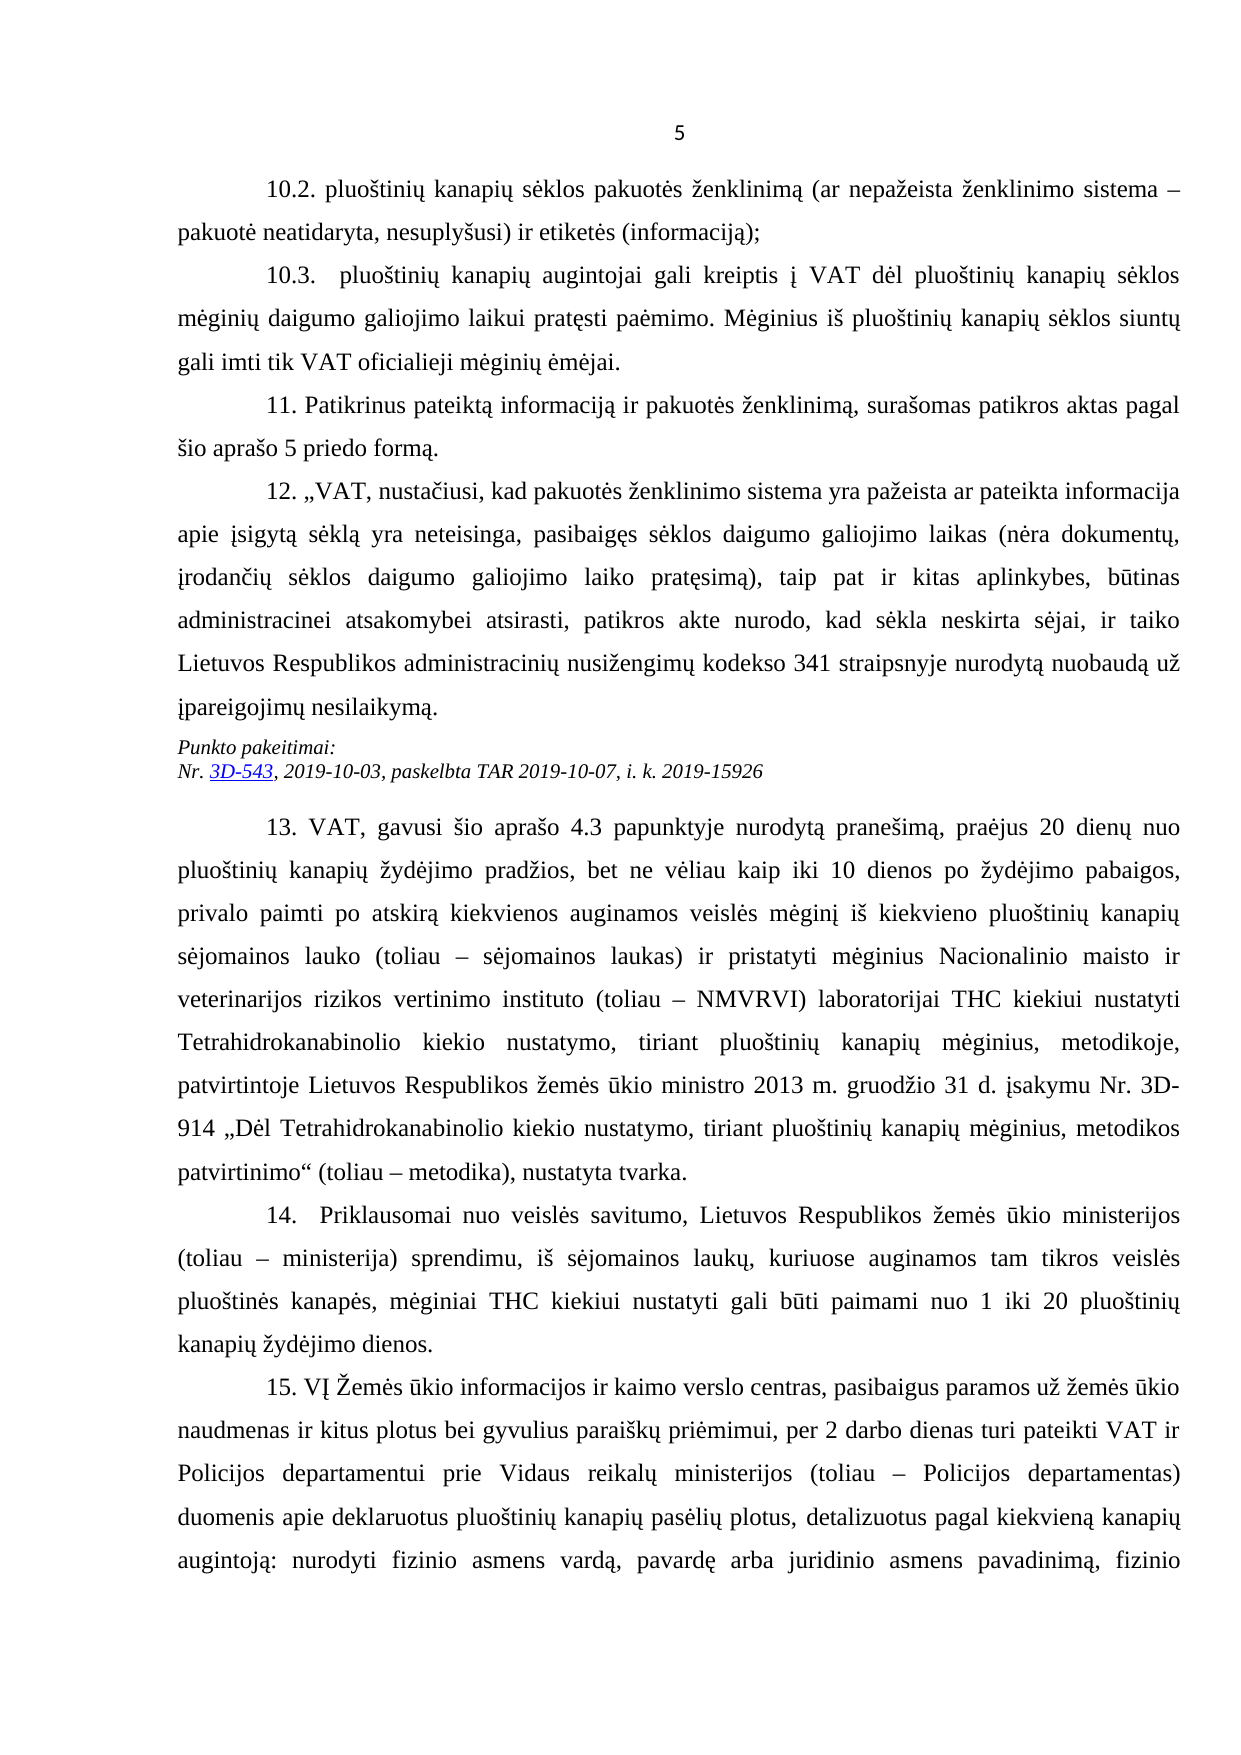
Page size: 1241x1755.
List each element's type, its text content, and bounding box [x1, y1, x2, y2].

text 13. VAT, gavusi šio aprašo 4.3 papunktyje nurodytą pranešimą, praėjus 20 dienų nuo pluoštinių kanapių žydėjimo pradžios, bet ne vėliau kaip iki 10 dienos po žydėjimo pabaigos, privalo paimti po atskirą kiekvienos auginamos veislės mėginį iš kiekvieno pluoštinių kanapių sėjomainos lauko (toliau – sėjomainos laukas) ir pristatyti mėginius Nacionalinio maisto ir veterinarijos rizikos vertinimo instituto (toliau – NMVRVI) laboratorijai THC kiekiui nustatyti Tetrahidrokanabinolio kiekio nustatymo, tiriant pluoštinių kanapių mėginius, metodikoje, patvirtintoje Lietuvos Respublikos žemės ūkio ministro 2013 m. gruodžio 31 d. įsakymu Nr. 3D-914 „Dėl Tetrahidrokanabinolio kiekio nustatymo, tiriant pluoštinių kanapių mėginius, metodikos patvirtinimo“ (toliau – metodika), nustatyta tvarka. [177, 812, 1181, 1185]
text Punkto pakeitimai: [177, 735, 1181, 759]
text Nr. 3D-543, 2019-10-03, paskelbta TAR 2019-10-07, i. k. 2019-15926 [177, 759, 1181, 783]
text 10.2. pluoštinių kanapių sėklos pakuotės ženklinimą (ar nepažeista ženklinimo sistema ‒ pakuotė neatidaryta, nesuplyšusi) ir etiketės (informaciją); [177, 174, 1181, 246]
text 11. Patikrinus pateiktą informaciją ir pakuotės ženklinimą, surašomas patikros aktas pagal šio aprašo 5 priedo formą. [177, 390, 1181, 462]
text 15. VĮ Žemės ūkio informacijos ir kaimo verslo centras, pasibaigus paramos už žemės ūkio naudmenas ir kitus plotus bei gyvulius paraiškų priėmimui, per 2 darbo dienas turi pateikti VAT ir Policijos departamentui prie Vidaus reikalų ministerijos (toliau – Policijos departamentas) duomenis apie deklaruotus pluoštinių kanapių pasėlių plotus, detalizuotus pagal kiekvieną kanapių augintoją: nurodyti fizinio asmens vardą, pavardę arba juridinio asmens pavadinimą, fizinio [177, 1372, 1181, 1573]
text 14. Priklausomai nuo veislės savitumo, Lietuvos Respublikos žemės ūkio ministerijos (toliau – ministerija) sprendimu, iš sėjomainos laukų, kuriuose auginamos tam tikros veislės pluoštinės kanapės, mėginiai THC kiekiui nustatyti gali būti paimami nuo 1 iki 20 pluoštinių kanapių žydėjimo dienos. [177, 1200, 1181, 1358]
text 12. „VAT, nustačiusi, kad pakuotės ženklinimo sistema yra pažeista ar pateikta informacija apie įsigytą sėklą yra neteisinga, pasibaigęs sėklos daigumo galiojimo laikas (nėra dokumentų, įrodančių sėklos daigumo galiojimo laiko pratęsimą), taip pat ir kitas aplinkybes, būtinas administracinei atsakomybei atsirasti, patikros akte nurodo, kad sėkla neskirta sėjai, ir taiko Lietuvos Respublikos administracinių nusižengimų kodekso 341 straipsnyje nurodytą nuobaudą už įpareigojimų nesilaikymą. [177, 476, 1181, 720]
text 10.3. pluoštinių kanapių augintojai gali kreiptis į VAT dėl pluoštinių kanapių sėklos mėginių daigumo galiojimo laikui pratęsti paėmimo. Mėginius iš pluoštinių kanapių sėklos siuntų gali imti tik VAT oficialieji mėginių ėmėjai. [177, 260, 1181, 375]
